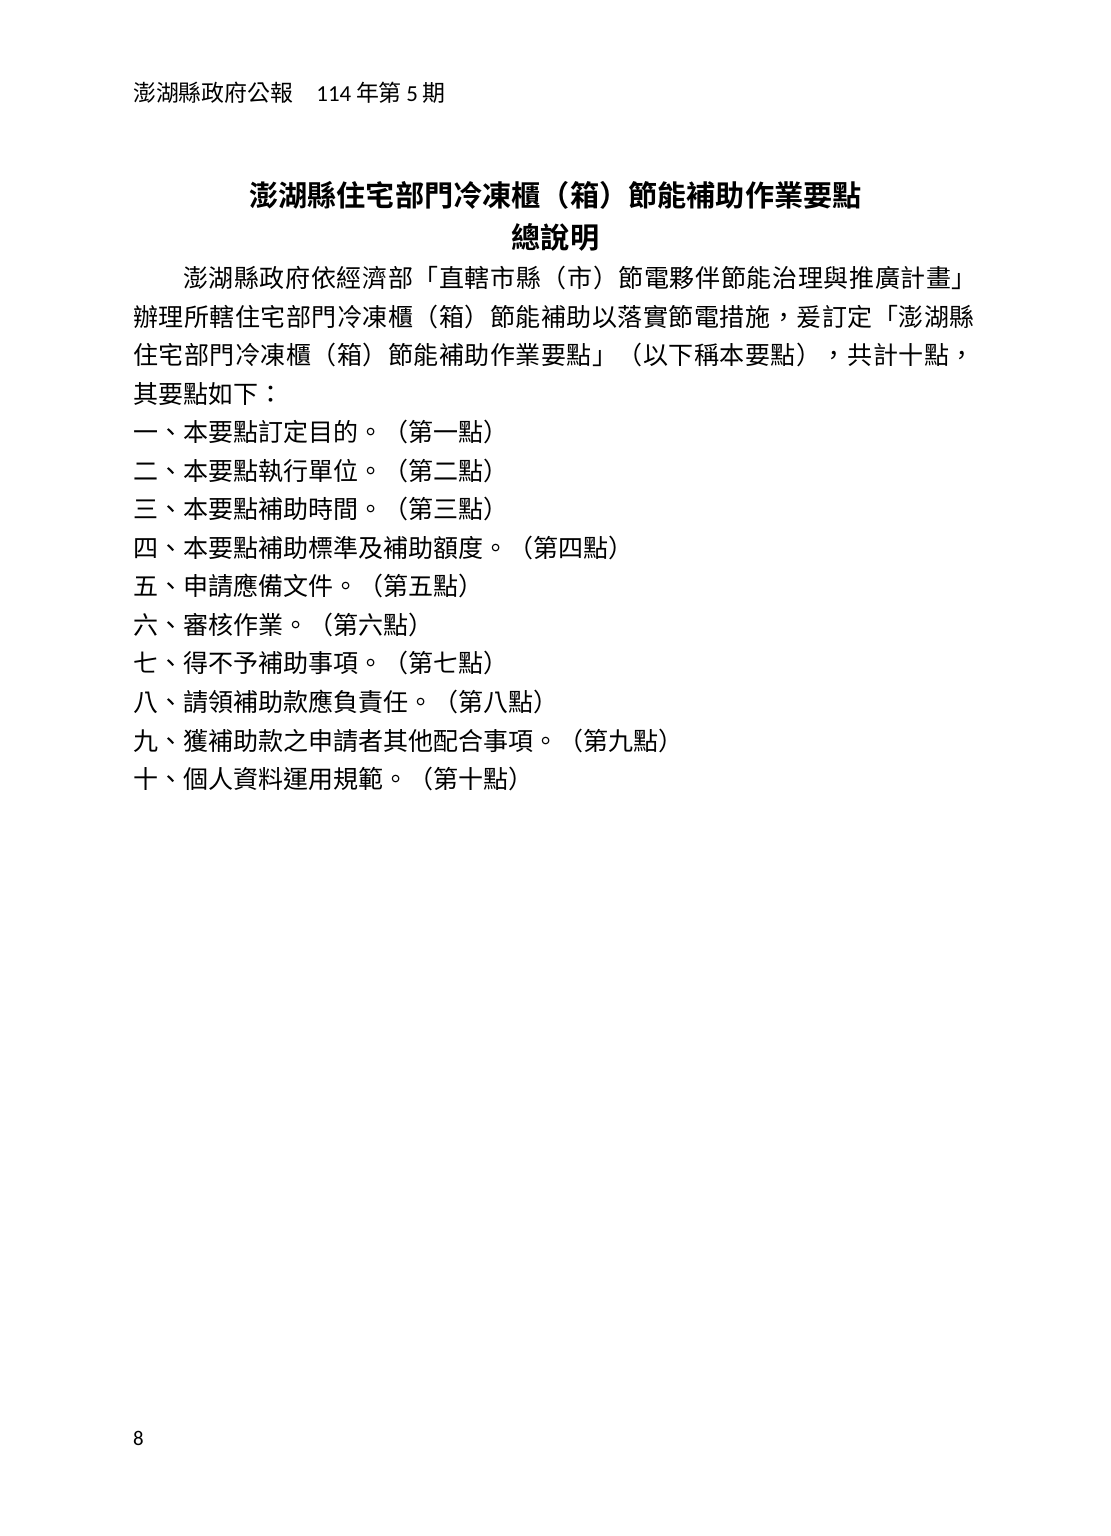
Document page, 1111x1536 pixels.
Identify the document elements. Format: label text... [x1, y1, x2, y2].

text 四、本要點補助標準及補助額度。（第四點） [133, 526, 977, 565]
text 一、本要點訂定目的。（第一點） [133, 411, 977, 449]
text 十、個人資料運用規範。（第十點） [133, 758, 977, 796]
text 澎湖縣住宅部門冷凍櫃（箱）節能補助作業要點 總說明 [133, 172, 977, 257]
text 五、申請應備文件。（第五點） [133, 565, 977, 603]
text 七、得不予補助事項。（第七點） [133, 642, 977, 681]
text 九、獲補助款之申請者其他配合事項。（第九點） [133, 719, 977, 758]
text 澎湖縣政府依經濟部「直轄市縣（市）節電夥伴節能治理與推廣計畫」辦理所轄住宅部門冷凍櫃（箱）節能補助以落實節電措施，爰訂定「澎湖縣住宅部門冷凍櫃（箱）節能補助作業要點」（以下稱本要點），共計十點，其要點如下： [133, 257, 977, 411]
text 三、本要點補助時間。（第三點） [133, 488, 977, 526]
text 八、請領補助款應負責任。（第八點） [133, 681, 977, 719]
text 二、本要點執行單位。（第二點） [133, 449, 977, 488]
text 六、審核作業。（第六點） [133, 603, 977, 642]
